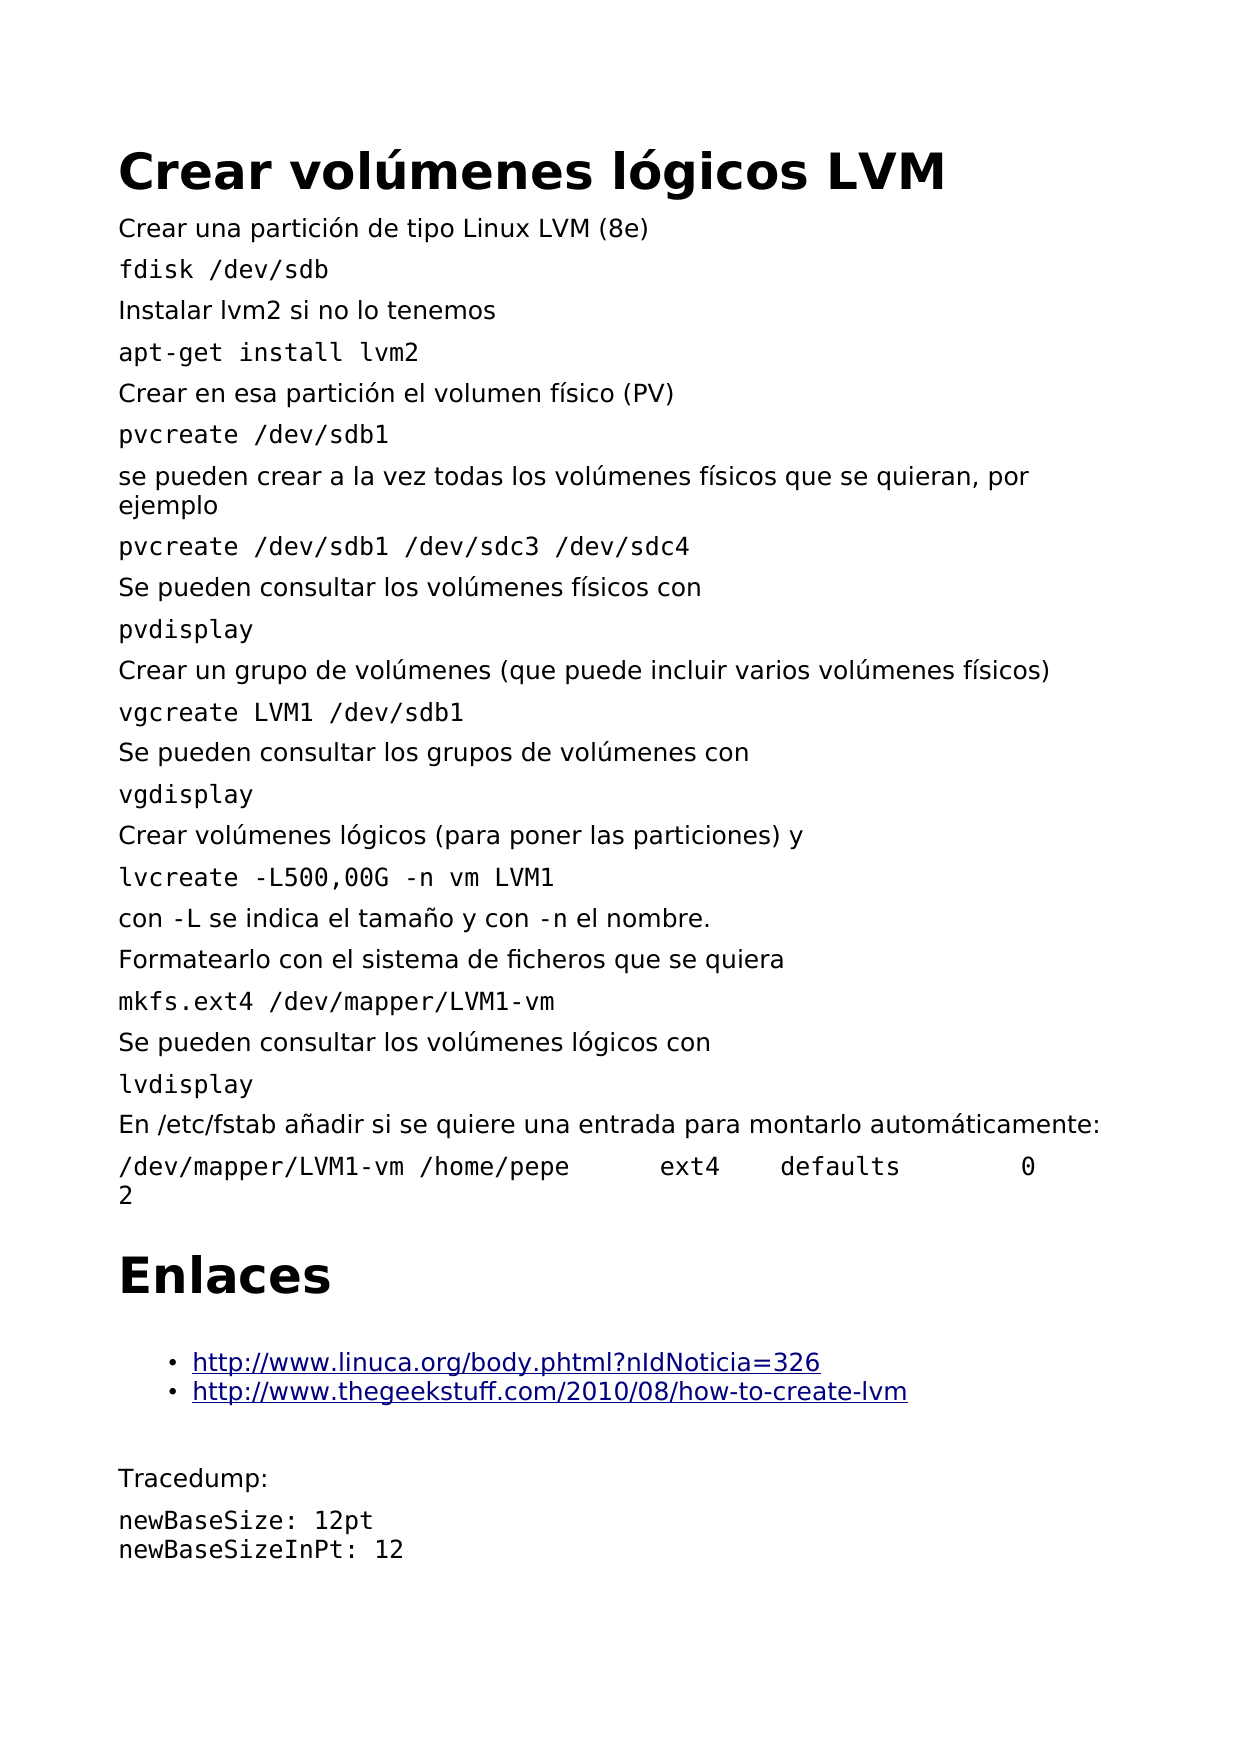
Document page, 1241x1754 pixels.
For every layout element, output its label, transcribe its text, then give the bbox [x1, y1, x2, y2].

list http://www.linuca.org/body.phtml?nIdNoticia=326 [177, 1348, 1122, 1377]
text Formatearlo con el sistema de ficheros que se quiera [118, 946, 1122, 975]
text Se pueden consultar los grupos de volúmenes con [118, 739, 1122, 768]
text apt-get install lvm2 [118, 338, 1122, 367]
text Crear un grupo de volúmenes (que puede incluir varios volúmenes físicos) [118, 656, 1122, 685]
subtitle Enlaces [118, 1247, 1122, 1306]
text Crear una partición de tipo Linux LVM (8e) [118, 214, 1122, 243]
subtitle Crear volúmenes lógicos LVM [118, 143, 1122, 201]
text con -L se indica el tamaño y con -n el nombre. [118, 904, 1122, 933]
text vgdisplay [118, 780, 1122, 809]
text vgcreate LVM1 /dev/sdb1 [118, 698, 1122, 727]
text Tracedump: [118, 1436, 1122, 1494]
text En /etc/fstab añadir si se quiere una entrada para montarlo automáticamente: [118, 1111, 1122, 1140]
text se pueden crear a la vez todas los volúmenes físicos que se quieran, por ejemplo [118, 462, 1122, 520]
text newBaseSize: 12pt newBaseSizeInPt: 12 [118, 1506, 1122, 1565]
text mkfs.ext4 /dev/mapper/LVM1-vm [118, 987, 1122, 1016]
text Se pueden consultar los volúmenes físicos con [118, 573, 1122, 603]
text Crear volúmenes lógicos (para poner las particiones) y [118, 821, 1122, 850]
text lvcreate -L500,00G -n vm LVM1 [118, 863, 1122, 892]
list http://www.thegeekstuff.com/2010/08/how-to-create-lvm [177, 1377, 1122, 1406]
text Instalar lvm2 si no lo tenemos [118, 296, 1122, 326]
text fdisk /dev/sdb [118, 256, 1122, 285]
text lvdisplay [118, 1070, 1122, 1099]
text Se pueden consultar los volúmenes lógicos con [118, 1028, 1122, 1057]
text Crear en esa partición el volumen físico (PV) [118, 379, 1122, 408]
text /dev/mapper/LVM1-vm /home/pepe ext4 defaults 0 2 [118, 1152, 1122, 1211]
text pvcreate /dev/sdb1 /dev/sdc3 /dev/sdc4 [118, 532, 1122, 562]
text pvdisplay [118, 615, 1122, 644]
text pvcreate /dev/sdb1 [118, 421, 1122, 450]
